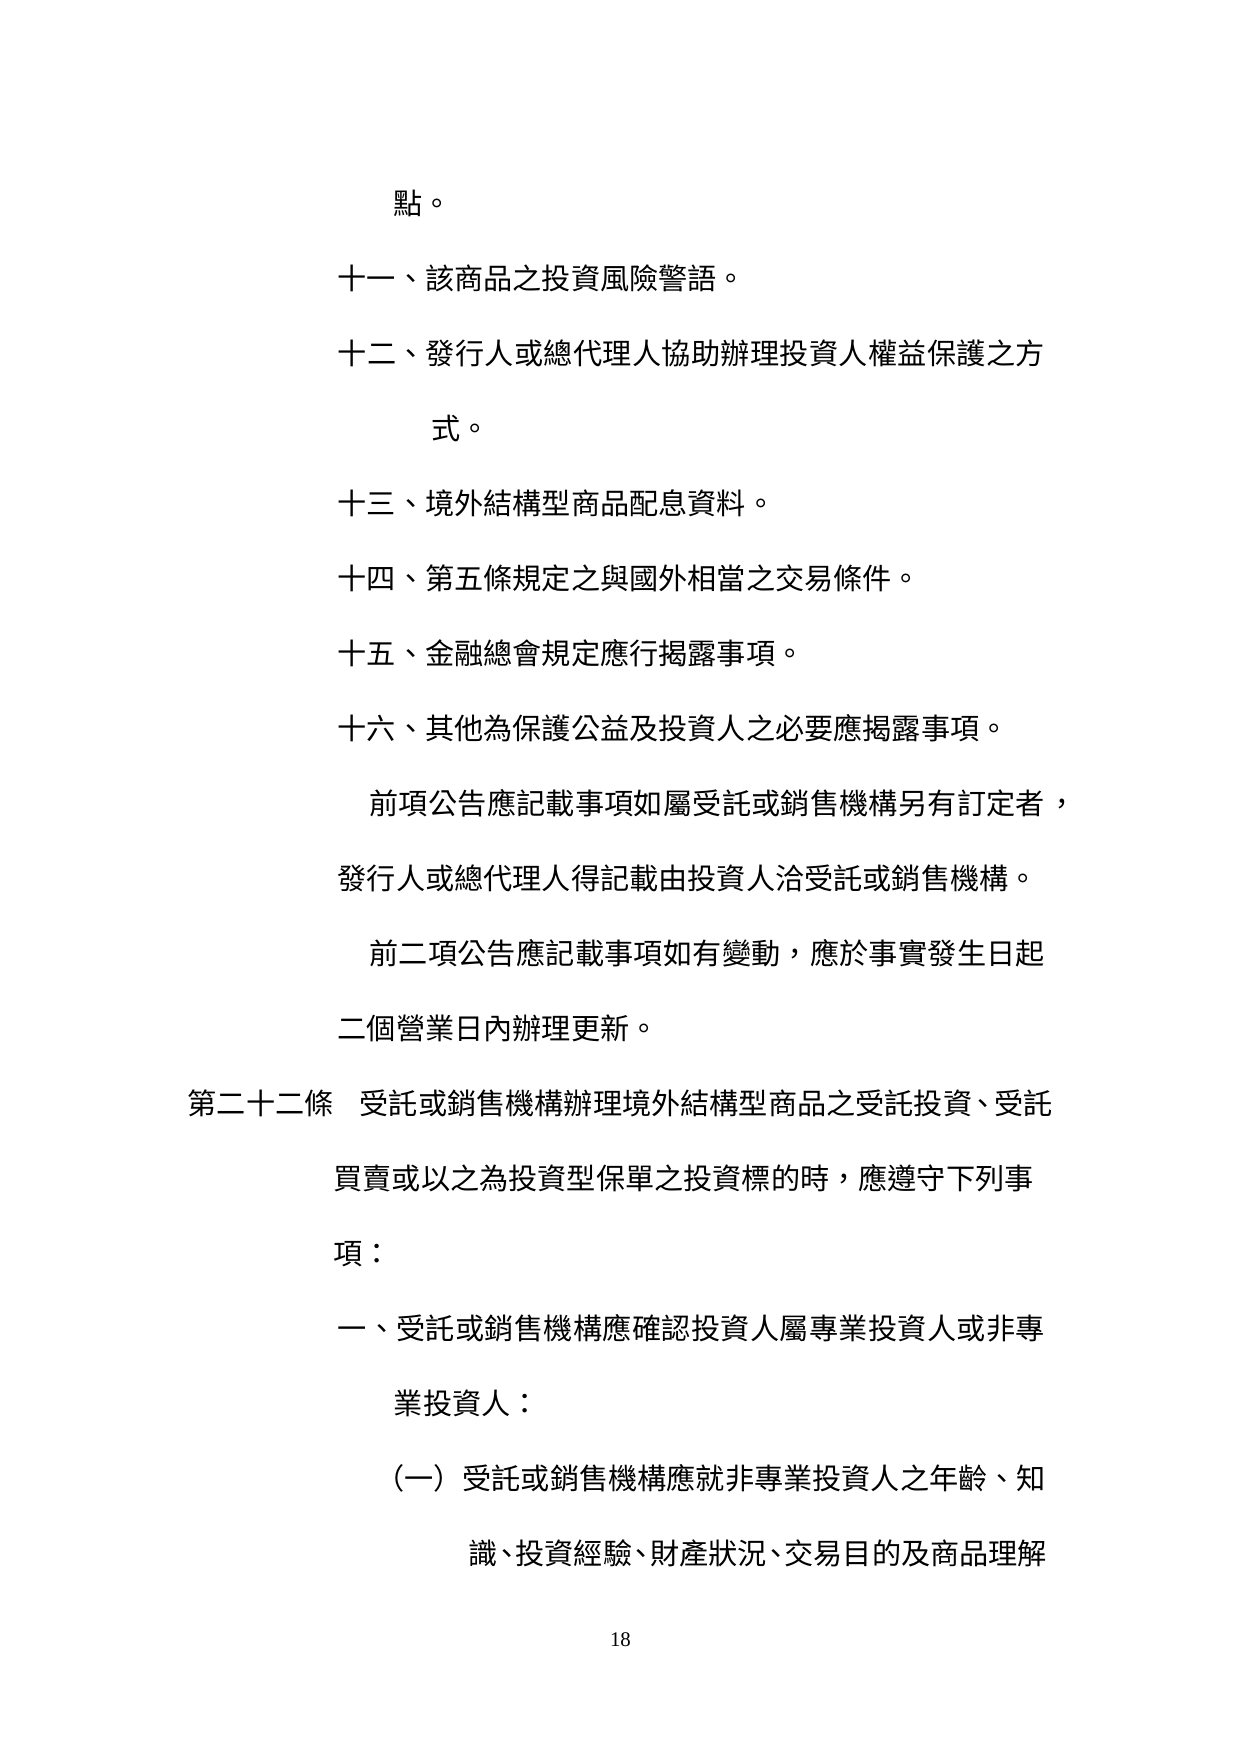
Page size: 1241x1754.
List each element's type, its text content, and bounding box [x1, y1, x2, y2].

text 十五、金融總會規定應行揭露事項。 [337, 614, 1047, 689]
text 十三、境外結構型商品配息資料。 [337, 464, 1047, 539]
text （一）受託或銷售機構應就非專業投資人之年齡、知識、投資經驗、財產狀況、交易目的及商品理解 [375, 1439, 1047, 1589]
text 十一、該商品之投資風險警語。 [337, 239, 1047, 314]
text 前項公告應記載事項如屬受託或銷售機構另有訂定者，發行人或總代理人得記載由投資人洽受託或銷售機構。 [337, 764, 1047, 914]
text 十六、其他為保護公益及投資人之必要應揭露事項。 [337, 689, 1047, 764]
text 十二、發行人或總代理人協助辦理投資人權益保護之方式。 [337, 314, 1047, 464]
text 十四、第五條規定之與國外相當之交易條件。 [337, 539, 1047, 614]
text 前二項公告應記載事項如有變動，應於事實發生日起二個營業日內辦理更新。 [337, 914, 1047, 1064]
text 一、受託或銷售機構應確認投資人屬專業投資人或非專業投資人： [337, 1289, 1047, 1439]
text 點。 [337, 164, 1047, 239]
text 第二十二條 受託或銷售機構辦理境外結構型商品之受託投資、受託買賣或以之為投資型保單之投資標的時，應遵守下列事項： [187, 1064, 1053, 1289]
